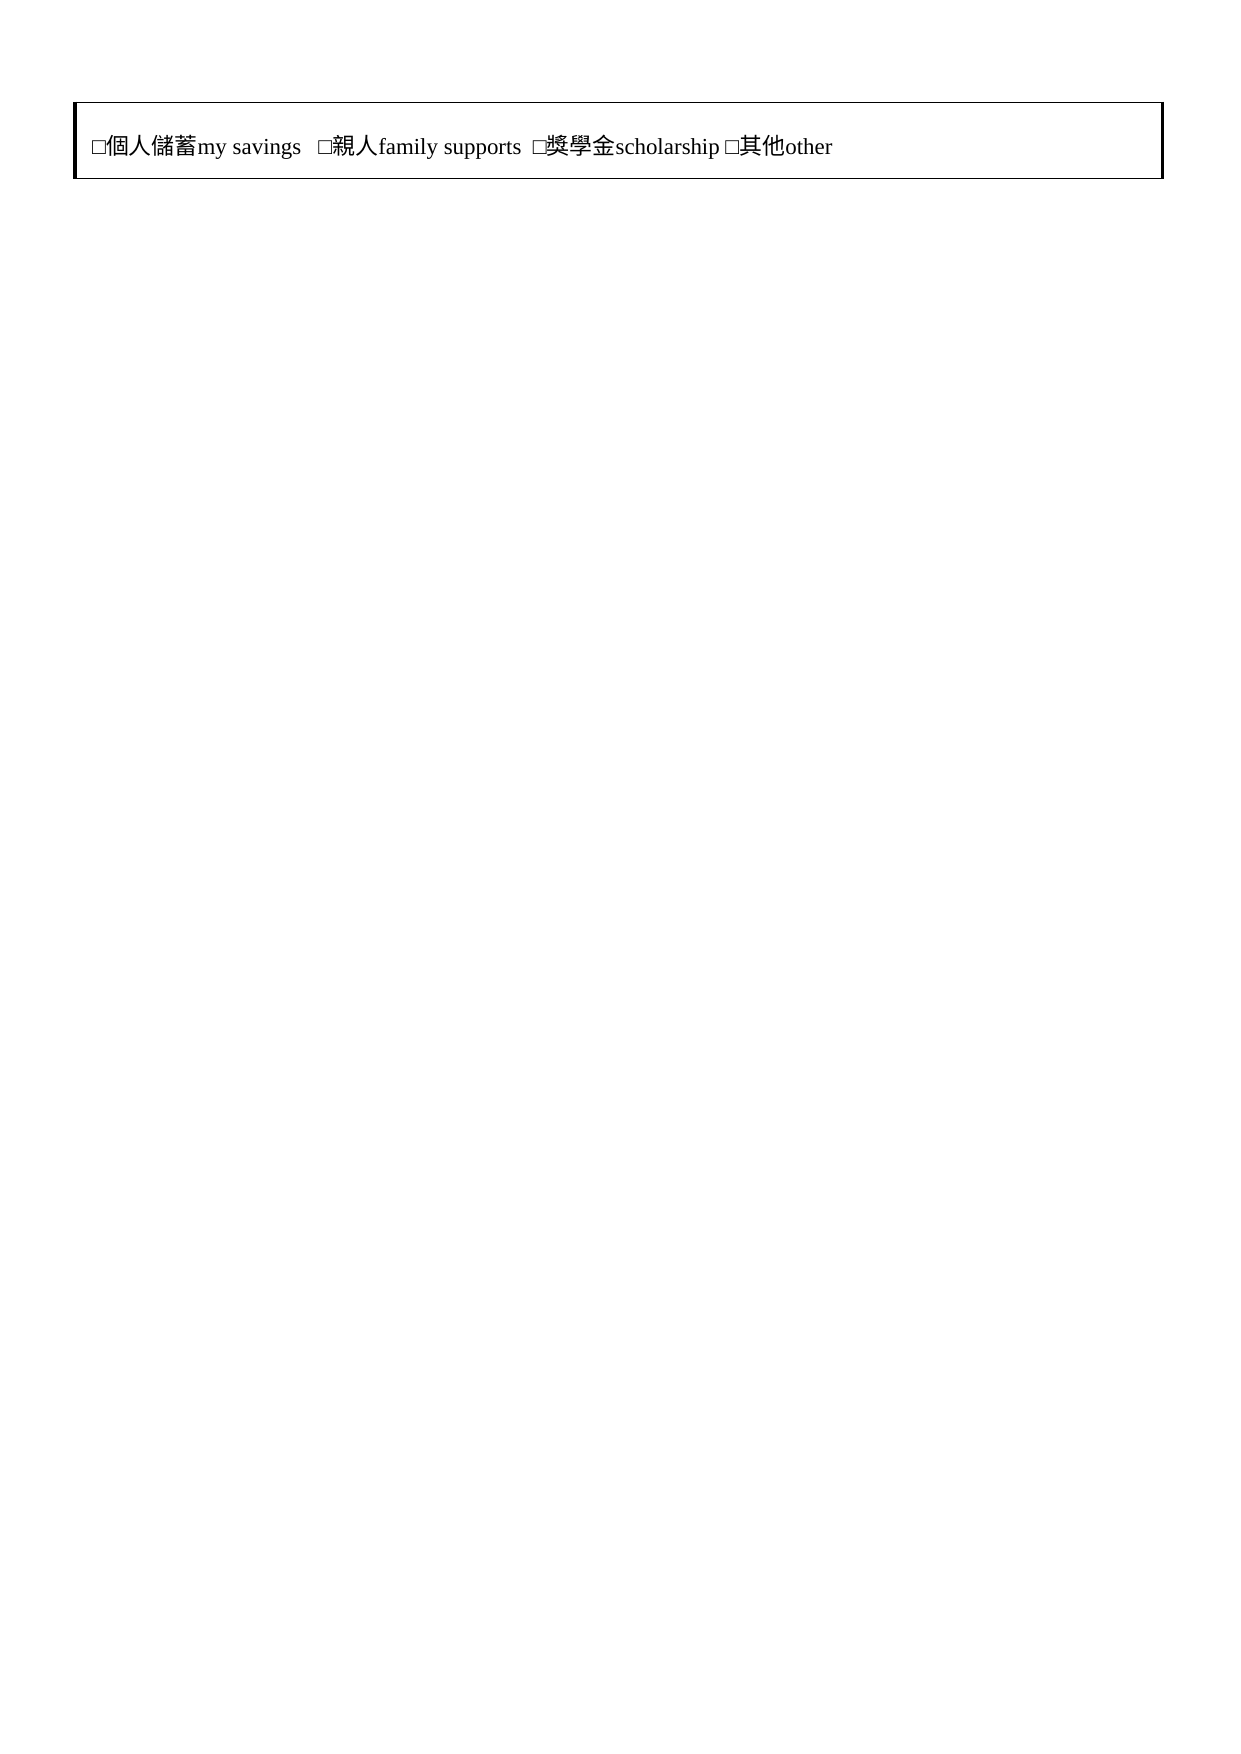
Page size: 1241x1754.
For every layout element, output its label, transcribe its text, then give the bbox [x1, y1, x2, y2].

table_cell □個人儲蓄my savings □親人family supports □獎學金scholarship □其他other [77, 103, 1161, 178]
